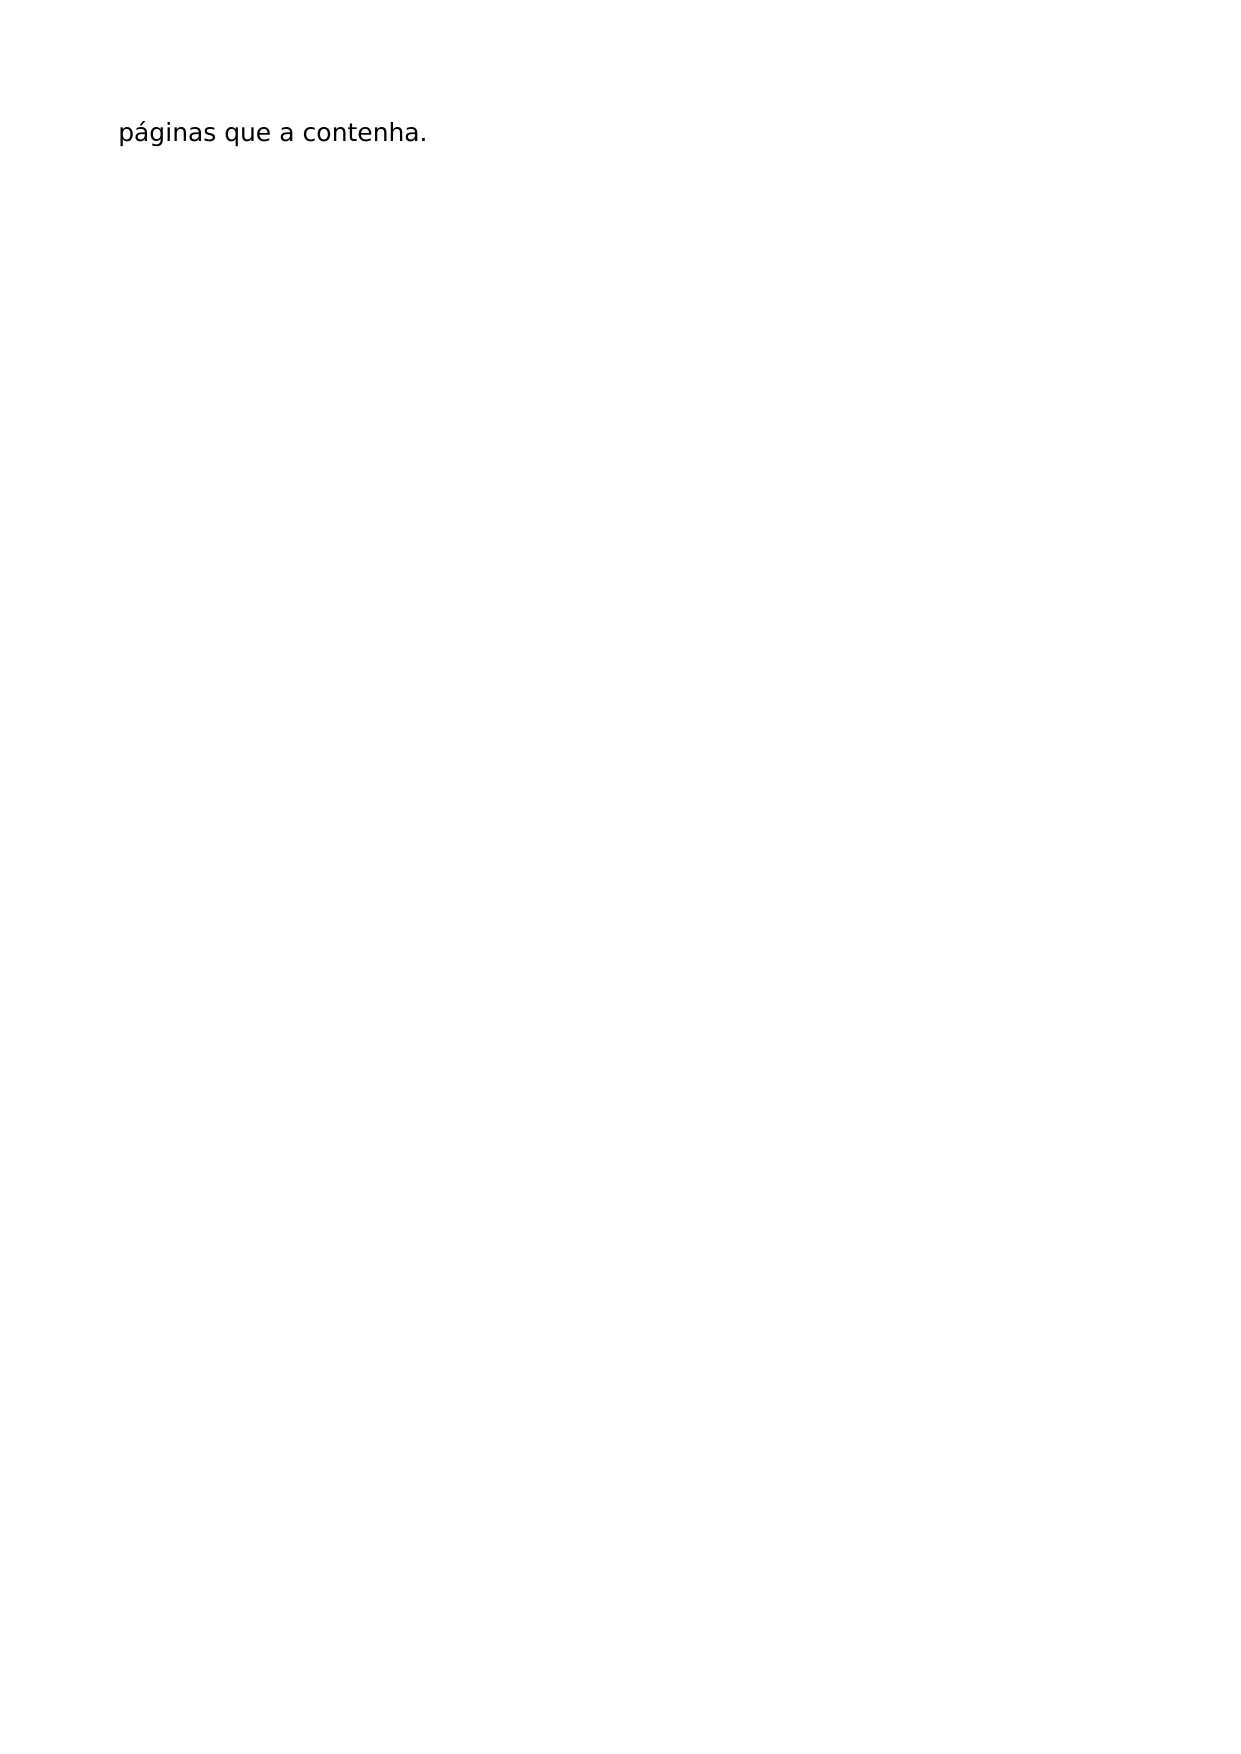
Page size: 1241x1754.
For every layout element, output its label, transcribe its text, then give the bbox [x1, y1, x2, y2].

text páginas que a contenha. [118, 118, 1122, 147]
